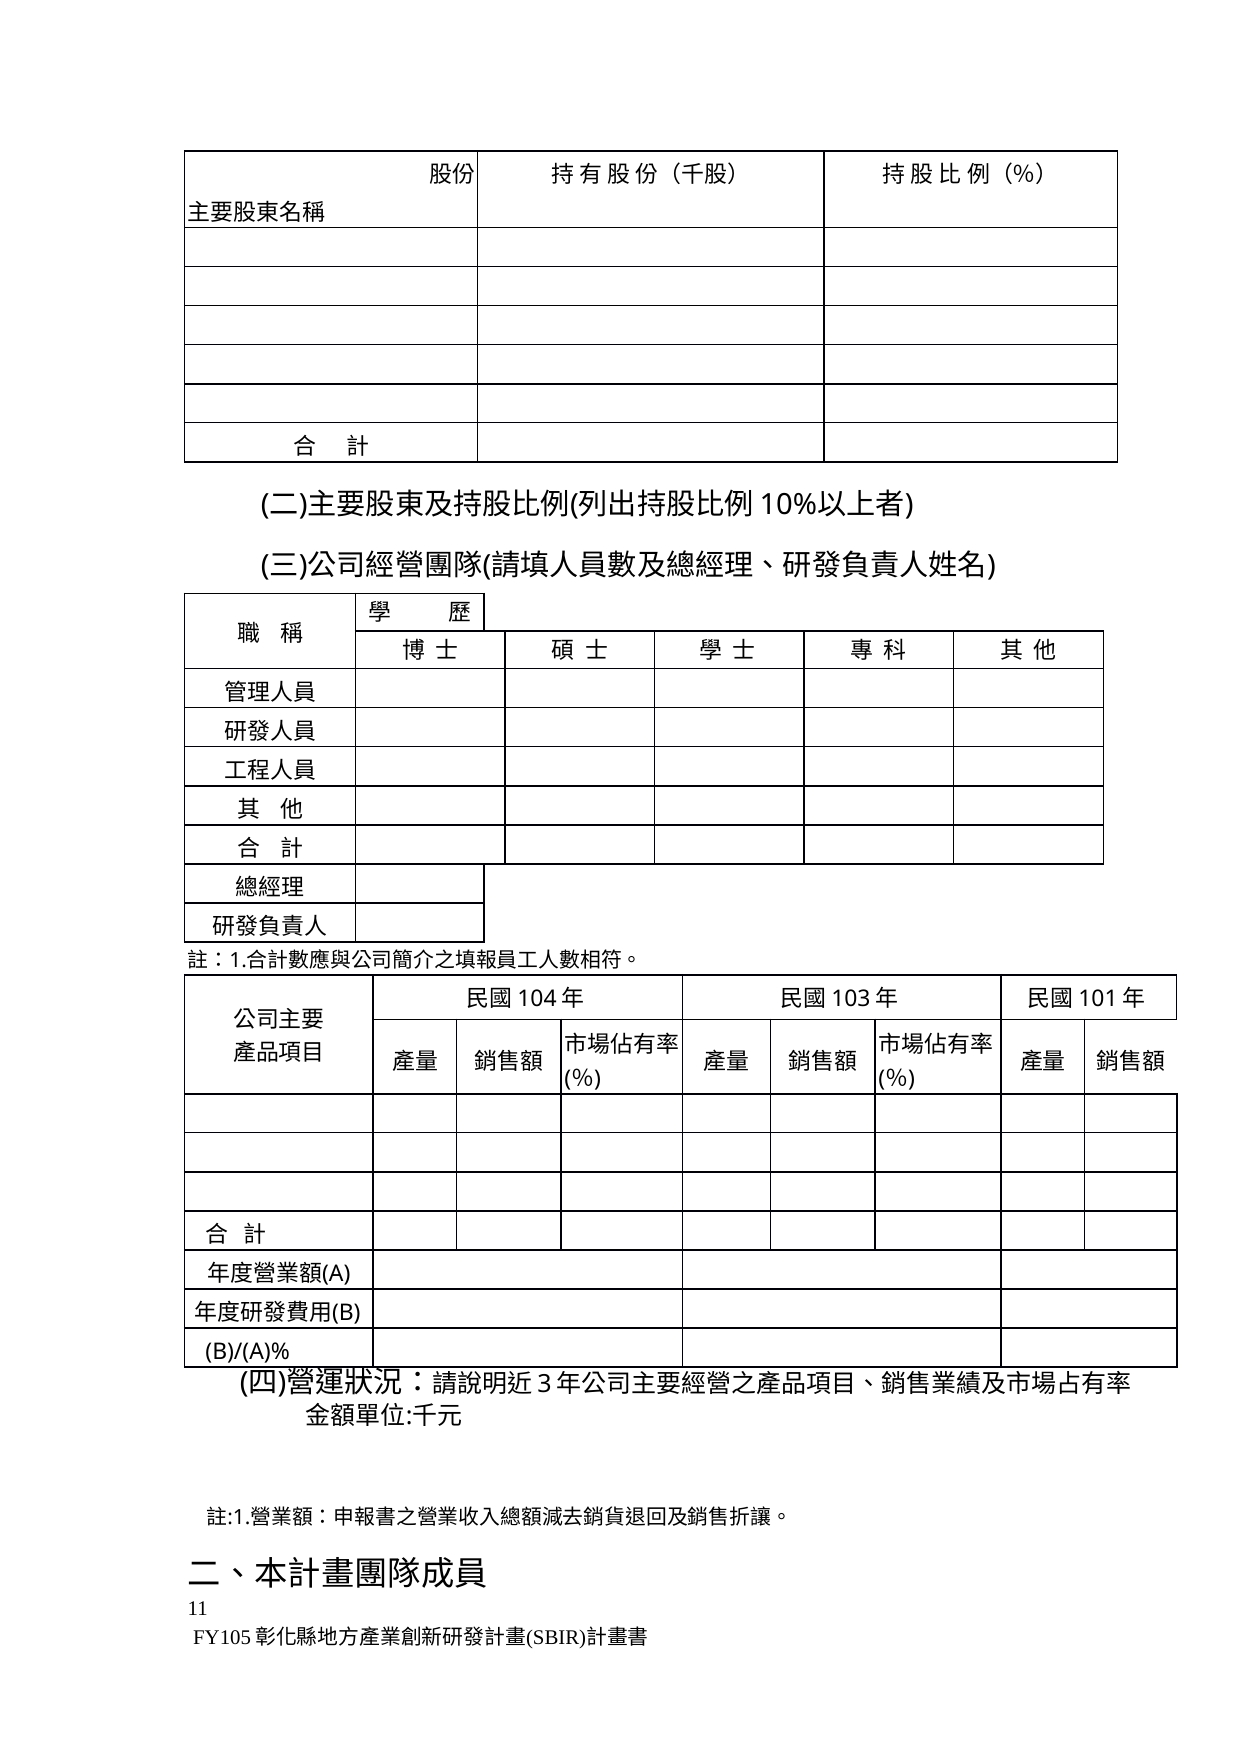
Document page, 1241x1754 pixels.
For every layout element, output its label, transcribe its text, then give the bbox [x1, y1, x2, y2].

table_header 公司主要 產品項目 [185, 976, 372, 1093]
table_cell [655, 708, 803, 746]
text 註:1.營業額：申報書之營業收入總額減去銷貨退回及銷售折讓。 [206, 1500, 1152, 1530]
table_cell [1002, 1133, 1084, 1171]
table_cell [374, 1251, 682, 1288]
table_cell [478, 345, 823, 383]
table_cell (B)/(A)% [185, 1329, 372, 1366]
table_cell [562, 1095, 682, 1132]
table_cell [185, 1133, 372, 1171]
table_cell 其 他 [954, 632, 1103, 668]
table_cell 產量 [683, 1020, 770, 1093]
subtitle 註：1.合計數應與公司簡介之填報員工人數相符。 [187, 943, 1152, 974]
table_cell [805, 747, 953, 785]
table_cell [954, 669, 1103, 707]
table_cell [683, 1251, 1000, 1288]
table_cell [954, 708, 1103, 746]
table_header 股份 主要股東名稱 [185, 152, 477, 227]
table_cell [771, 1133, 874, 1171]
table_cell [771, 1212, 874, 1249]
table_cell 合 計 [185, 1212, 372, 1249]
table_cell [825, 306, 1117, 344]
table_cell [374, 1329, 682, 1366]
table_cell 年度研發費用(B) [185, 1290, 372, 1327]
table_cell 學 士 [655, 632, 803, 668]
table_cell [655, 826, 803, 863]
table_cell [562, 1212, 682, 1249]
table_cell 總經理 [185, 865, 355, 902]
table_cell [1002, 1212, 1084, 1249]
table_cell [478, 228, 823, 266]
table_cell [825, 228, 1117, 266]
table_cell [876, 1133, 1000, 1171]
table_header 持 有 股 份（千股） [478, 152, 823, 227]
table_cell [805, 826, 953, 863]
subtitle 二、本計畫團隊成員 [187, 1549, 1152, 1595]
table_cell [1002, 1290, 1176, 1327]
table_cell [457, 1173, 560, 1210]
table_cell 市場佔有率(％) [876, 1020, 1000, 1093]
table_cell 產量 [374, 1020, 456, 1093]
table_cell [655, 669, 803, 707]
table_cell 碩 士 [506, 632, 654, 668]
table_cell [1085, 1212, 1176, 1249]
table_cell [683, 1173, 770, 1210]
table_cell [876, 1095, 1000, 1132]
table_cell [683, 1133, 770, 1171]
table_cell [457, 1133, 560, 1171]
table_cell [506, 747, 654, 785]
table_cell [1085, 1133, 1176, 1171]
table_cell [954, 826, 1103, 863]
table_header 民國103年 [683, 976, 1000, 1018]
table_cell [805, 669, 953, 707]
table_cell [374, 1133, 456, 1171]
table_cell [185, 385, 477, 422]
table_cell [506, 787, 654, 824]
table_cell 市場佔有率(％) [562, 1020, 682, 1093]
table_cell [683, 1290, 1000, 1327]
table_cell [1002, 1095, 1084, 1132]
subtitle (四)營運狀況：請說明近3年公司主要經營之產品項目、銷售業績及市場占有率 金額單位:千元 [232, 1368, 1152, 1430]
table_cell [562, 1133, 682, 1171]
table_cell [683, 1212, 770, 1249]
table_cell [655, 787, 803, 824]
table_cell [825, 267, 1117, 305]
table_cell 工程人員 [185, 747, 355, 785]
table_cell [1002, 1329, 1176, 1366]
table_cell 管理人員 [185, 669, 355, 707]
table_cell 年度營業額(A) [185, 1251, 372, 1288]
table_cell [356, 904, 483, 941]
table_cell [683, 1329, 1000, 1366]
table_cell [457, 1095, 560, 1132]
table_cell [185, 306, 477, 344]
table_cell [374, 1290, 682, 1327]
table_cell [1002, 1173, 1084, 1210]
table_cell [356, 865, 483, 902]
table_cell [506, 708, 654, 746]
subtitle (三)公司經營團隊(請填人員數及總經理、研發負責人姓名) [253, 542, 1152, 583]
table_cell [478, 423, 823, 461]
table_header 學 歷 [356, 594, 483, 630]
table_cell [876, 1212, 1000, 1249]
table_header 職 稱 [185, 594, 355, 668]
table_cell 銷售額 [771, 1020, 874, 1093]
table_header 持 股 比 例（％） [825, 152, 1117, 227]
table_cell [683, 1095, 770, 1132]
table_cell [1085, 1173, 1176, 1210]
table_cell [771, 1095, 874, 1132]
table_cell [771, 1173, 874, 1210]
table_cell [185, 267, 477, 305]
table_cell [185, 1095, 372, 1132]
table_cell [954, 787, 1103, 824]
table_cell [478, 267, 823, 305]
table_cell [825, 423, 1117, 461]
table_cell [876, 1173, 1000, 1210]
table_cell 合 計 [185, 423, 477, 461]
table_cell [825, 385, 1117, 422]
table_cell [954, 747, 1103, 785]
table_cell [356, 669, 504, 707]
table_cell 銷售額 [1085, 1020, 1177, 1093]
table_cell 產量 [1002, 1020, 1084, 1093]
table_cell [805, 787, 953, 824]
table_cell [825, 345, 1117, 383]
table_cell [356, 708, 504, 746]
table_cell [356, 787, 504, 824]
table_cell [506, 669, 654, 707]
table_header 民國101年 [1002, 976, 1176, 1018]
table_cell [185, 345, 477, 383]
table_cell 研發人員 [185, 708, 355, 746]
table_cell [185, 1173, 372, 1210]
table_cell 研發負責人 [185, 904, 355, 941]
table_cell [562, 1173, 682, 1210]
table_cell 其 他 [185, 787, 355, 824]
table_cell [356, 747, 504, 785]
table_cell [478, 385, 823, 422]
table_header 民國104年 [374, 976, 682, 1018]
table_cell 專 科 [805, 632, 953, 668]
table_cell [1085, 1095, 1176, 1132]
subtitle (二)主要股東及持股比例(列出持股比例10%以上者) [253, 481, 1152, 523]
table_cell [1002, 1251, 1176, 1288]
table_cell 合 計 [185, 826, 355, 863]
table_cell [655, 747, 803, 785]
table_cell [374, 1173, 456, 1210]
table_cell [805, 708, 953, 746]
table_cell 銷售額 [457, 1020, 560, 1093]
table_cell [457, 1212, 560, 1249]
table_cell [374, 1095, 456, 1132]
table_cell [374, 1212, 456, 1249]
table_cell [506, 826, 654, 863]
table_cell [185, 228, 477, 266]
table_cell 博 士 [356, 632, 504, 668]
table_cell [356, 826, 504, 863]
table_cell [478, 306, 823, 344]
